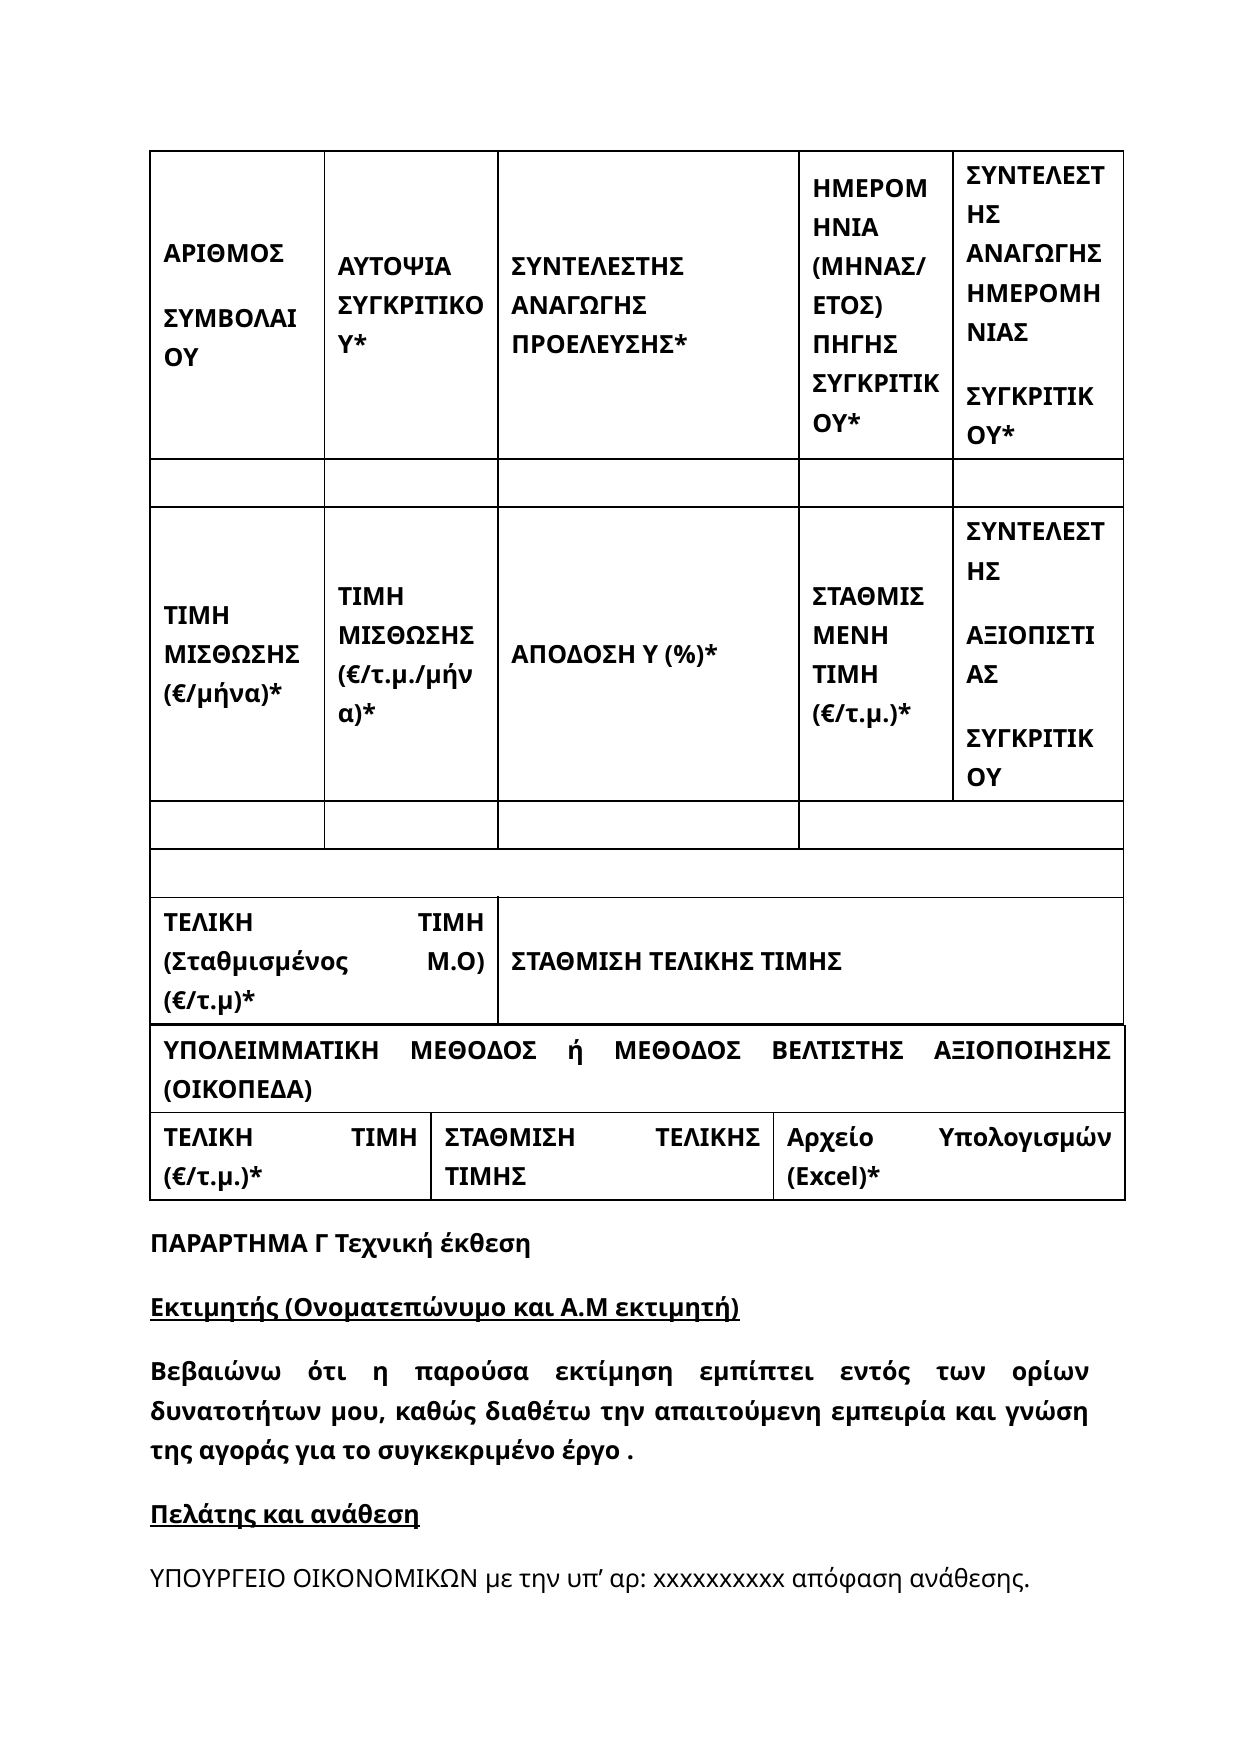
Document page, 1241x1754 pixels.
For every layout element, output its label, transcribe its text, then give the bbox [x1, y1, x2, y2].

text Εκτιμητής (Ονοματεπώνυμο και Α.Μ εκτιμητή) [150, 1290, 1090, 1324]
text Βεβαιώνω ότι η παρούσα εκτίμηση εμπίπτει εντός των ορίων δυνατοτήτων μου, καθώς διαθέτω την απαιτούμενη εμπειρία και γνώση της αγοράς για το συγκεκριμένο έργο . [150, 1354, 1090, 1466]
table_cell ΑΡΙΘΜΟΣ ΣΥΜΒΟΛΑΙΟΥ [151, 152, 324, 458]
table_cell ΣΤΑΘΜΙΣΗ ΤΕΛΙΚΗΣ ΤΙΜΗΣ [499, 898, 1123, 1023]
table_cell ΣΥΝΤΕΛΕΣΤΗΣ ΑΝΑΓΩΓΗΣ ΗΜΕΡΟΜΗΝΙΑΣ ΣΥΓΚΡΙΤΙΚΟΥ* [954, 152, 1123, 458]
table_cell ΤΙΜΗ ΜΙΣΘΩΣΗΣ (€/μήνα)* [151, 508, 324, 800]
table_cell ΣΥΝΤΕΛΕΣΤΗΣ ΑΞΙΟΠΙΣΤΙΑΣ ΣΥΓΚΡΙΤΙΚΟΥ [954, 508, 1123, 800]
table_cell [800, 460, 952, 506]
table_cell [325, 460, 497, 506]
table_cell ΗΜΕΡΟΜΗΝΙΑ (ΜΗΝΑΣ/ΕΤΟΣ) ΠΗΓΗΣ ΣΥΓΚΡΙΤΙΚΟΥ* [800, 152, 952, 458]
table_cell [151, 802, 324, 848]
table_cell ΤΕΛΙΚΗ ΤΙΜΗ (€/τ.μ.)* [151, 1113, 430, 1199]
table_cell [800, 802, 1123, 848]
table_cell [151, 460, 324, 506]
table_cell [499, 802, 798, 848]
table_cell ΣΥΝΤΕΛΕΣΤΗΣ ΑΝΑΓΩΓΗΣ ΠΡΟΕΛΕΥΣΗΣ* [499, 152, 798, 458]
table_cell ΤΙΜΗ ΜΙΣΘΩΣΗΣ (€/τ.μ./μήνα)* [325, 508, 497, 800]
table_cell ΑΥΤΟΨΙΑ ΣΥΓΚΡΙΤΙΚΟΥ* [325, 152, 497, 458]
table_cell [954, 460, 1123, 506]
text ΠΑΡΑΡΤΗΜΑ Γ Τεχνική έκθεση [150, 1226, 1090, 1260]
text Πελάτης και ανάθεση [150, 1496, 1090, 1531]
table_cell [499, 460, 798, 506]
table_cell ΑΠΟΔΟΣΗ Υ (%)* [499, 508, 798, 800]
text ΥΠΟΥΡΓΕΙΟ ΟΙΚΟΝΟΜΙΚΩΝ με την υπ’ αρ: xxxxxxxxxx απόφαση ανάθεσης. [150, 1561, 1090, 1595]
table_header ΥΠΟΛΕΙΜΜΑΤΙΚΗ ΜΕΘΟΔΟΣ ή ΜΕΘΟΔΟΣ ΒΕΛΤΙΣΤΗΣ ΑΞΙΟΠΟΙΗΣΗΣ (ΟΙΚΟΠΕΔΑ) [151, 1026, 1124, 1112]
table_cell ΤΕΛΙΚΗ ΤΙΜΗ (Σταθμισμένος Μ.Ο) (€/τ.μ)* [151, 898, 497, 1023]
table_cell [325, 802, 497, 848]
table_cell ΣΤΑΘΜΙΣΗ ΤΕΛΙΚΗΣ ΤΙΜΗΣ [432, 1113, 773, 1199]
table_cell ΣΤΑΘΜΙΣΜΕΝΗ ΤΙΜΗ (€/τ.μ.)* [800, 508, 952, 800]
table_cell Αρχείο Υπολογισμών (Excel)* [774, 1113, 1124, 1199]
table_cell [151, 850, 1123, 896]
